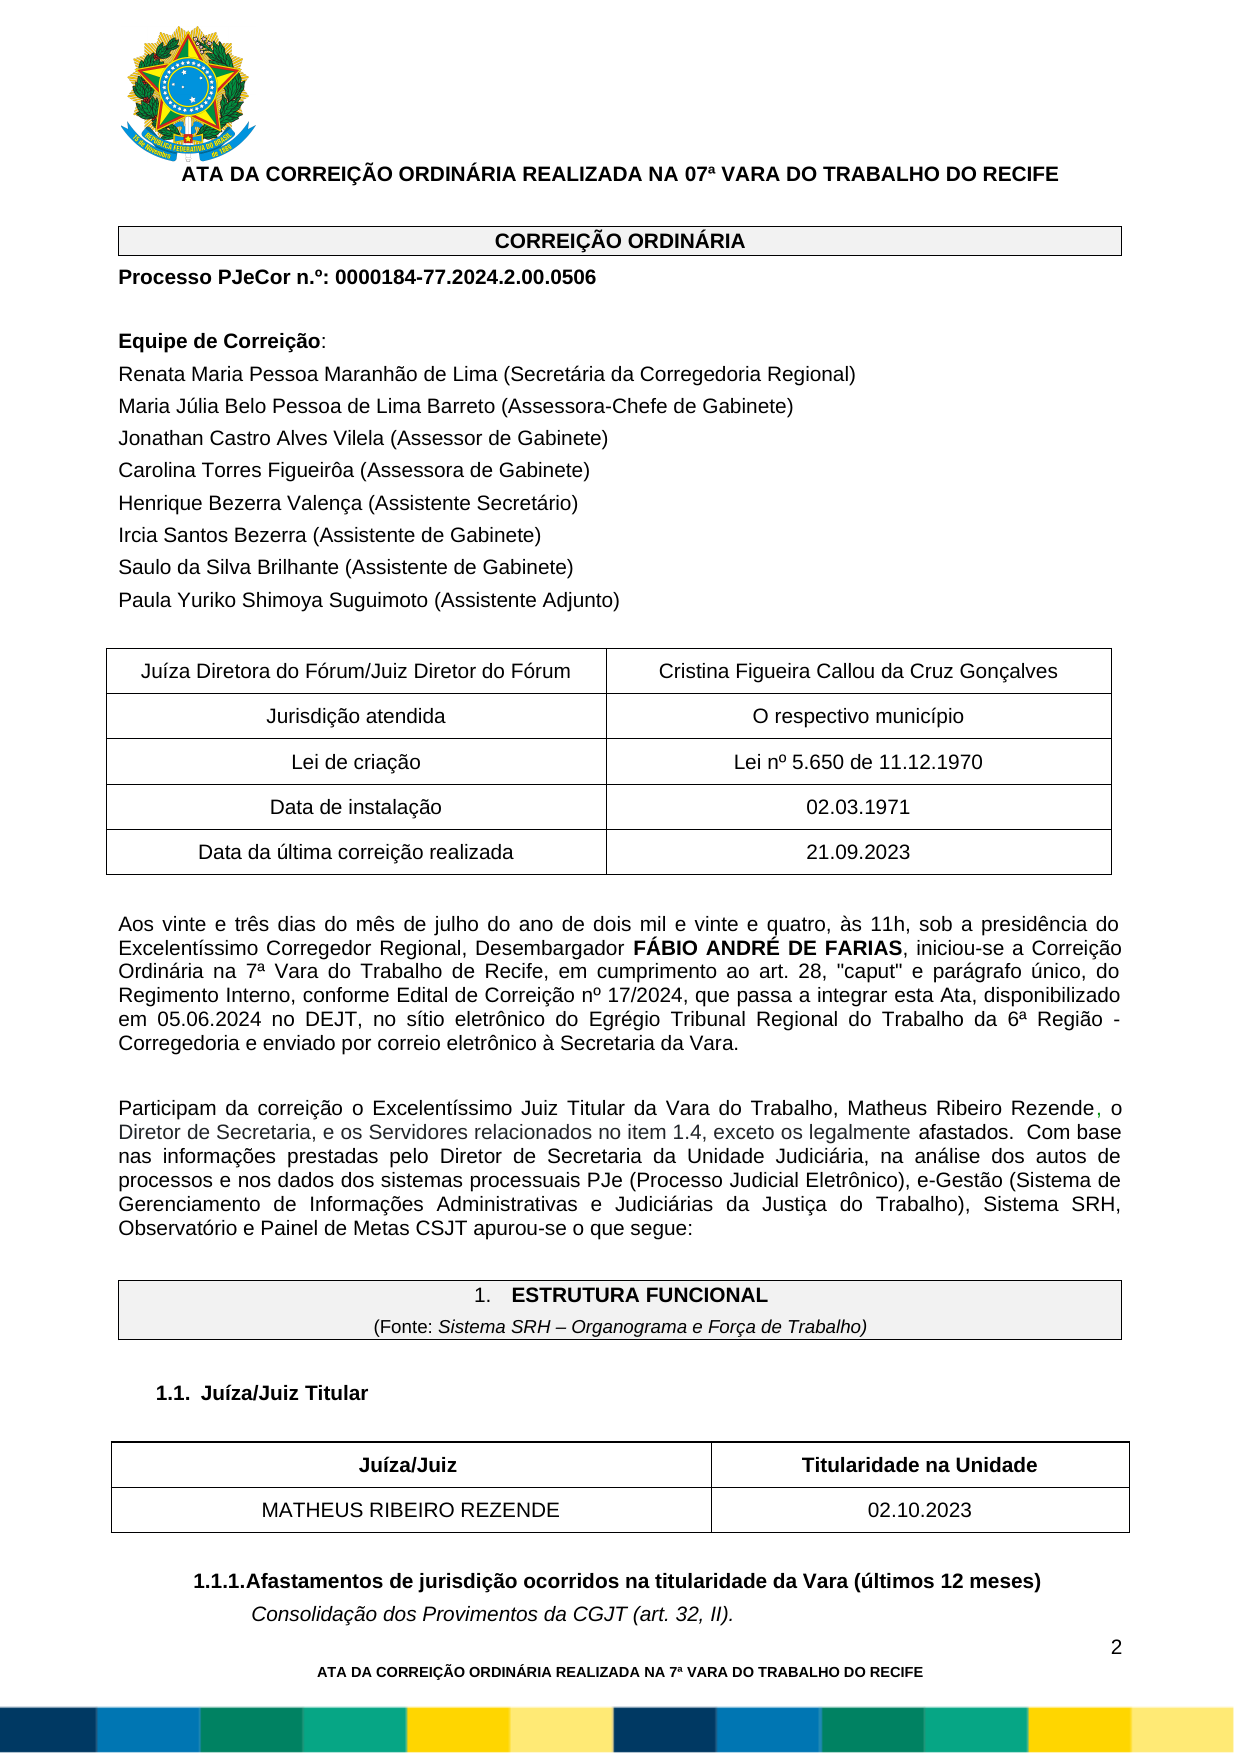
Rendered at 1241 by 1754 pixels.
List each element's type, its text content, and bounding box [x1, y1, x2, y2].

text Participam da correição o Excelentíssimo Juiz Titular da Vara do Trabalho, Matheus Ribeiro Rezende, o Diretor de Secretaria, e os Servidores relacionados no item 1.4, exceto os legalmente afastados. Com base nas informações prestadas pelo Diretor de Secretaria da Unidade Judiciária, na análise dos autos de processos e nos dados dos sistemas processuais PJe (Processo Judicial Eletrônico), e-Gestão (Sistema de Gerenciamento de Informações Administrativas e Judiciárias da Justiça do Trabalho), Sistema SRH, Observatório e Painel de Metas CSJT apurou-se o que segue: [118, 1096, 1122, 1239]
table_cell MATHEUS RIBEIRO REZENDE [112, 1488, 711, 1532]
table_header Cristina Figueira Callou da Cruz Gonçalves [607, 649, 1111, 693]
text Renata Maria Pessoa Maranhão de Lima (Secretária da Corregedoria Regional) [118, 361, 1122, 385]
table_cell Data da última correição realizada [107, 830, 606, 874]
list Afastamentos de jurisdição ocorridos na titularidade da Vara (últimos 12 meses) [193, 1569, 1122, 1593]
list Juíza/Juiz Titular [156, 1381, 1122, 1405]
text Carolina Torres Figueirôa (Assessora de Gabinete) [118, 458, 1122, 482]
table_cell 02.03.1971 [607, 785, 1111, 829]
list ESTRUTURA FUNCIONAL [119, 1281, 1121, 1307]
table_cell Data de instalação [107, 785, 606, 829]
table_cell O respectivo município [607, 694, 1111, 738]
table_cell 02.10.2023 [712, 1488, 1129, 1532]
table_header Titularidade na Unidade [712, 1443, 1129, 1487]
table_cell Lei de criação [107, 739, 606, 783]
table_cell Jurisdição atendida [107, 694, 606, 738]
text Maria Júlia Belo Pessoa de Lima Barreto (Assessora-Chefe de Gabinete) [118, 394, 1122, 418]
table_header Juíza/Juiz [112, 1443, 711, 1487]
text Equipe de Correição: [118, 329, 1122, 353]
text Saulo da Silva Brilhante (Assistente de Gabinete) [118, 555, 1122, 579]
text Aos vinte e três dias do mês de julho do ano de dois mil e vinte e quatro, às 11h, sob a presidência do Excelentíssimo Corregedor Regional, Desembargador FÁBIO ANDRÉ DE FARIAS, iniciou-se a Correição Ordinária na 7ª Vara do Trabalho de Recife, em cumprimento ao art. 28, "caput" e parágrafo único, do Regimento Interno, conforme Edital de Correição nº 17/2024, que passa a integrar esta Ata, disponibilizado em 05.06.2024 no DEJT, no sítio eletrônico do Egrégio Tribunal Regional do Trabalho da 6ª Região - Corregedoria e enviado por correio eletrônico à Secretaria da Vara. [118, 911, 1122, 1055]
text Paula Yuriko Shimoya Suguimoto (Assistente Adjunto) [118, 587, 1122, 611]
text ATA DA CORREIÇÃO ORDINÁRIA REALIZADA NA 07ª VARA DO TRABALHO DO RECIFE [118, 119, 1122, 185]
text Jonathan Castro Alves Vilela (Assessor de Gabinete) [118, 426, 1122, 450]
text Henrique Bezerra Valença (Assistente Secretário) [118, 491, 1122, 514]
text (Fonte: Sistema SRH – Organograma e Força de Trabalho) [119, 1312, 1121, 1339]
table_cell 21.09.2023 [607, 830, 1111, 874]
text Processo PJeCor n.º: 0000184-77.2024.2.00.0506 [118, 264, 1122, 288]
text Consolidação dos Provimentos da CGJT (art. 32, II). [118, 1602, 1122, 1626]
text Ircia Santos Bezerra (Assistente de Gabinete) [118, 523, 1122, 547]
table_cell Lei nº 5.650 de 11.12.1970 [607, 739, 1111, 783]
text CORREIÇÃO ORDINÁRIA [119, 227, 1121, 255]
table_header Juíza Diretora do Fórum/Juiz Diretor do Fórum [107, 649, 606, 693]
